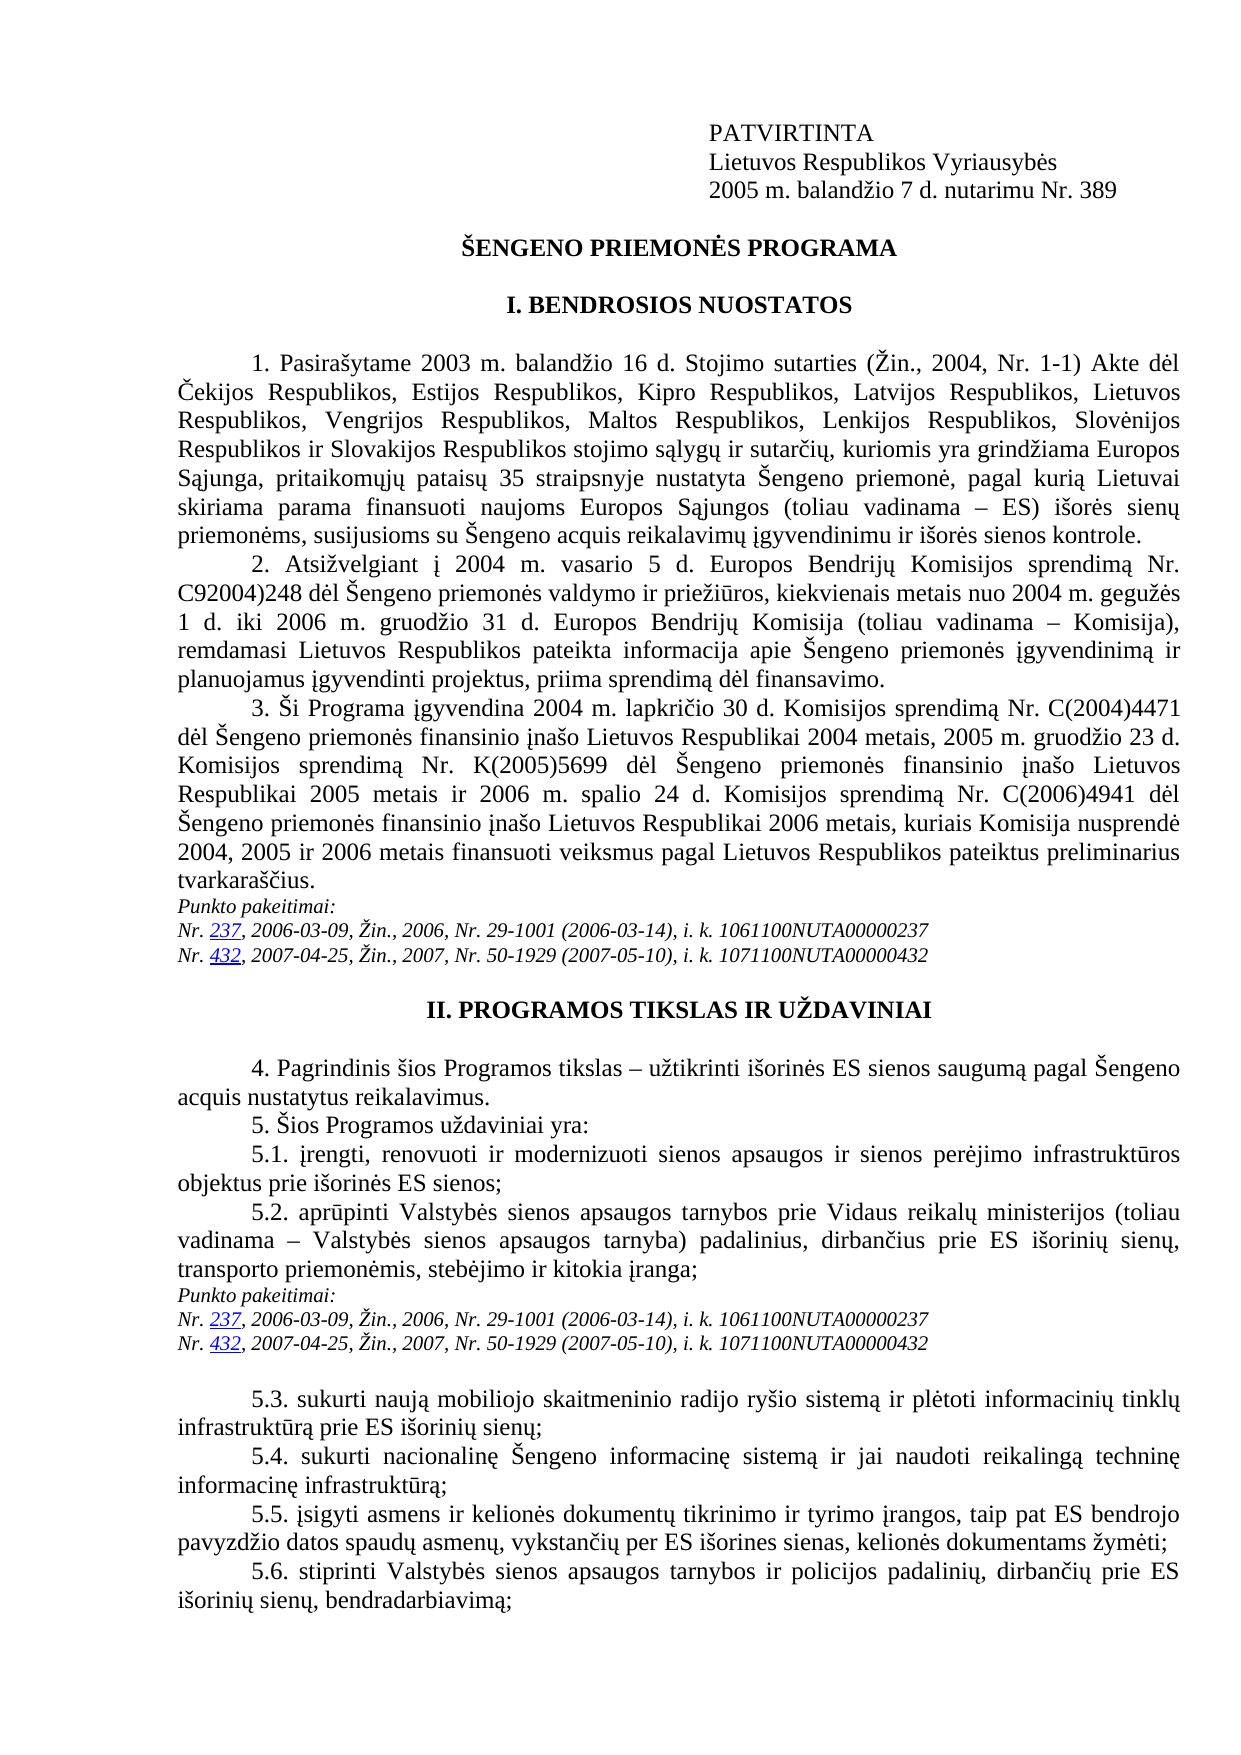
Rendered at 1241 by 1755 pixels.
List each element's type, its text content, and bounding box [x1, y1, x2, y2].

text Nr. 432, 2007-04-25, Žin., 2007, Nr. 50-1929 (2007-05-10), i. k. 1071100NUTA00000432 [177, 1331, 1181, 1355]
text 5. Šios Programos uždaviniai yra: [177, 1110, 1181, 1139]
text 5.2. aprūpinti Valstybės sienos apsaugos tarnybos prie Vidaus reikalų ministerijos (toliau vadinama – Valstybės sienos apsaugos tarnyba) padalinius, dirbančius prie ES išorinių sienų, transporto priemonėmis, stebėjimo ir kitokia įranga; [177, 1197, 1181, 1283]
text ŠENGENO PRIEMONĖS PROGRAMA [177, 233, 1181, 262]
text 4. Pagrindinis šios Programos tikslas – užtikrinti išorinės ES sienos saugumą pagal Šengeno acquis nustatytus reikalavimus. [177, 1053, 1181, 1110]
text 5.4. sukurti nacionalinę Šengeno informacinę sistemą ir jai naudoti reikalingą techninę informacinę infrastruktūrą; [177, 1441, 1181, 1499]
text 5.5. įsigyti asmens ir kelionės dokumentų tikrinimo ir tyrimo įrangos, taip pat ES bendrojo pavyzdžio datos spaudų asmenų, vykstančių per ES išorines sienas, kelionės dokumentams žymėti; [177, 1499, 1181, 1556]
text II. PROGRAMOS TIKSLAS IR UŽDAVINIAI [177, 995, 1181, 1024]
text Nr. 237, 2006-03-09, Žin., 2006, Nr. 29-1001 (2006-03-14), i. k. 1061100NUTA00000237 [177, 918, 1181, 942]
text 5.6. stiprinti Valstybės sienos apsaugos tarnybos ir policijos padalinių, dirbančių prie ES išorinių sienų, bendradarbiavimą; [177, 1556, 1181, 1614]
text PATVIRTINTA [177, 118, 1181, 147]
text Punkto pakeitimai: [177, 894, 1181, 918]
text Nr. 237, 2006-03-09, Žin., 2006, Nr. 29-1001 (2006-03-14), i. k. 1061100NUTA00000237 [177, 1307, 1181, 1331]
text I. BENDROSIOS NUOSTATOS [177, 291, 1181, 319]
text 2. Atsižvelgiant į 2004 m. vasario 5 d. Europos Bendrijų Komisijos sprendimą Nr. C92004)248 dėl Šengeno priemonės valdymo ir priežiūros, kiekvienais metais nuo 2004 m. gegužės 1 d. iki 2006 m. gruodžio 31 d. Europos Bendrijų Komisija (toliau vadinama – Komisija), remdamasi Lietuvos Respublikos pateikta informacija apie Šengeno priemonės įgyvendinimą ir planuojamus įgyvendinti projektus, priima sprendimą dėl finansavimo. [177, 549, 1181, 693]
text 3. Ši Programa įgyvendina 2004 m. lapkričio 30 d. Komisijos sprendimą Nr. C(2004)4471 dėl Šengeno priemonės finansinio įnašo Lietuvos Respublikai 2004 metais, 2005 m. gruodžio 23 d. Komisijos sprendimą Nr. K(2005)5699 dėl Šengeno priemonės finansinio įnašo Lietuvos Respublikai 2005 metais ir 2006 m. spalio 24 d. Komisijos sprendimą Nr. C(2006)4941 dėl Šengeno priemonės finansinio įnašo Lietuvos Respublikai 2006 metais, kuriais Komisija nusprendė 2004, 2005 ir 2006 metais finansuoti veiksmus pagal Lietuvos Respublikos pateiktus preliminarius tvarkaraščius. [177, 693, 1181, 894]
text 5.1. įrengti, renovuoti ir modernizuoti sienos apsaugos ir sienos perėjimo infrastruktūros objektus prie išorinės ES sienos; [177, 1139, 1181, 1197]
text Punkto pakeitimai: [177, 1283, 1181, 1307]
text 1. Pasirašytame 2003 m. balandžio 16 d. Stojimo sutarties (Žin., 2004, Nr. 1-1) Akte dėl Čekijos Respublikos, Estijos Respublikos, Kipro Respublikos, Latvijos Respublikos, Lietuvos Respublikos, Vengrijos Respublikos, Maltos Respublikos, Lenkijos Respublikos, Slovėnijos Respublikos ir Slovakijos Respublikos stojimo sąlygų ir sutarčių, kuriomis yra grindžiama Europos Sąjunga, pritaikomųjų pataisų 35 straipsnyje nustatyta Šengeno priemonė, pagal kurią Lietuvai skiriama parama finansuoti naujoms Europos Sąjungos (toliau vadinama – ES) išorės sienų priemonėms, susijusioms su Šengeno acquis reikalavimų įgyvendinimu ir išorės sienos kontrole. [177, 348, 1181, 549]
text 2005 m. balandžio 7 d. nutarimu Nr. 389 [177, 176, 1181, 204]
text 5.3. sukurti naują mobiliojo skaitmeninio radijo ryšio sistemą ir plėtoti informacinių tinklų infrastruktūrą prie ES išorinių sienų; [177, 1384, 1181, 1441]
text Lietuvos Respublikos Vyriausybės [177, 147, 1181, 176]
text Nr. 432, 2007-04-25, Žin., 2007, Nr. 50-1929 (2007-05-10), i. k. 1071100NUTA00000432 [177, 942, 1181, 967]
